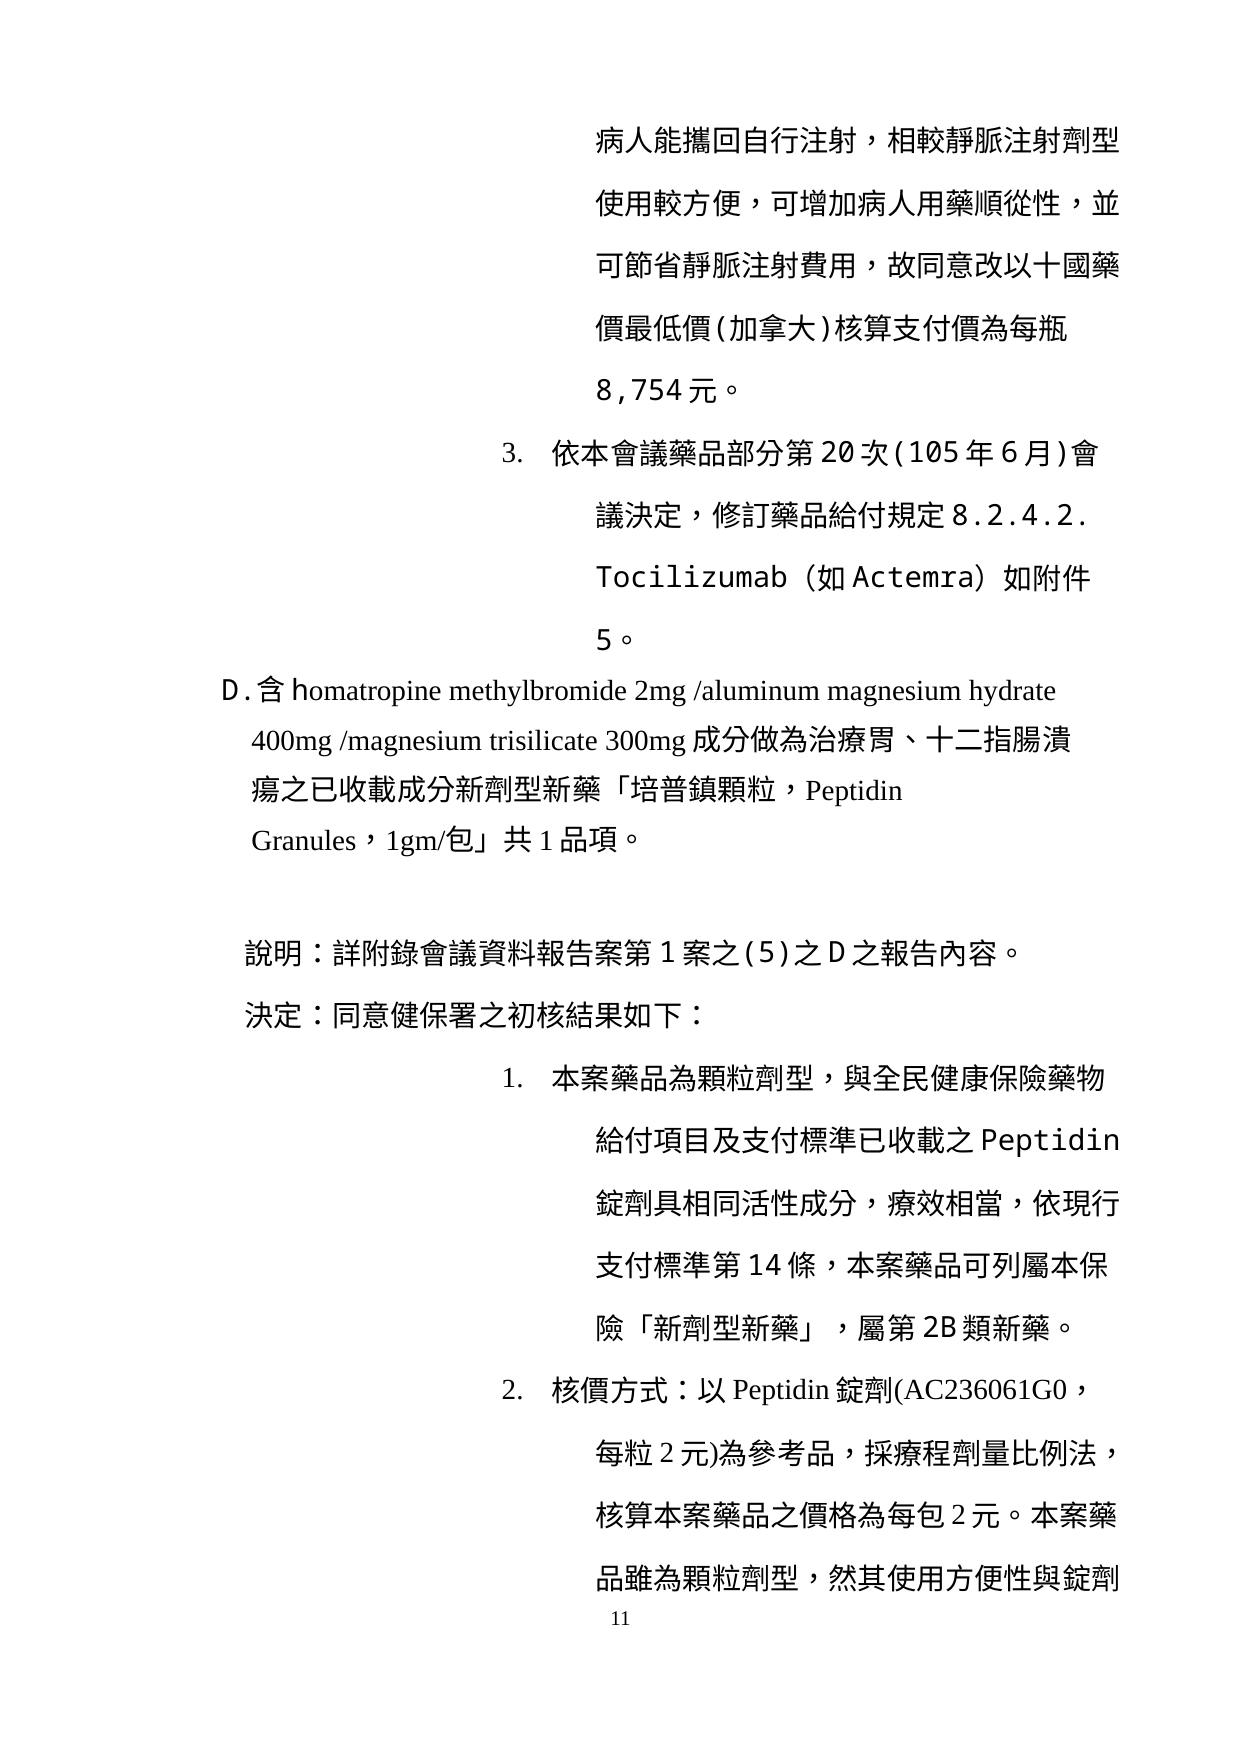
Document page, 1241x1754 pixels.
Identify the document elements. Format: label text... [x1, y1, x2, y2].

text 說明：詳附錄會議資料報告案第1案之(5)之D之報告內容。 [244, 910, 1122, 972]
text 決定：同意健保署之初核結果如下： [244, 972, 1122, 1035]
list 本案藥品為顆粒劑型，與全民健康保險藥物給付項目及支付標準已收載之Peptidin錠劑具相同活性成分，療效相當，依現行支付標準第14條，本案藥品可列屬本保險「新劑型新藥」，屬第2B類新藥。 [501, 1035, 1122, 1347]
list 依本會議藥品部分第20次(105年6月)會議決定，修訂藥品給付規定8.2.4.2. Tocilizumab（如Actemra）如附件5。 [501, 410, 1122, 660]
list 核價方式：依本會議藥品部分第20次(105年6月)會議決定，考量本案藥品皮下注射劑型與靜脈注射劑型係依患者體重投予不同劑量，二者療程差異性大，實不易按療程劑量比例法換算，故原先以國際藥價比例法核算。惟再經考量核價參考品靜脈注射劑型Actemra solution for infusion 20mg/mL, 10mL(KC00907229)為目前同類藥品療程費用最低，且本案藥品為皮下注射劑型，病人能攜回自行注射，相較靜脈注射劑型使用較方便，可增加病人用藥順從性，並可節省靜脈注射費用，故同意改以十國藥價最低價(加拿大)核算支付價為每瓶8,754元。 [501, 97, 1122, 410]
subtitle D.含homatropine methylbromide 2mg /aluminum magnesium hydrate 400mg /magnesium trisilicate 300mg成分做為治療胃、十二指腸潰瘍之已收載成分新劑型新藥「培普鎮顆粒，Peptidin Granules，1gm/包」共1品項。 [221, 660, 1097, 860]
list 核價方式：以Peptidin錠劑(AC236061G0，每粒2元)為參考品，採療程劑量比例法，核算本案藥品之價格為每包2元。本案藥品雖為顆粒劑型，然其使用方便性與錠劑無異，故不另予加算。 [501, 1347, 1122, 1597]
